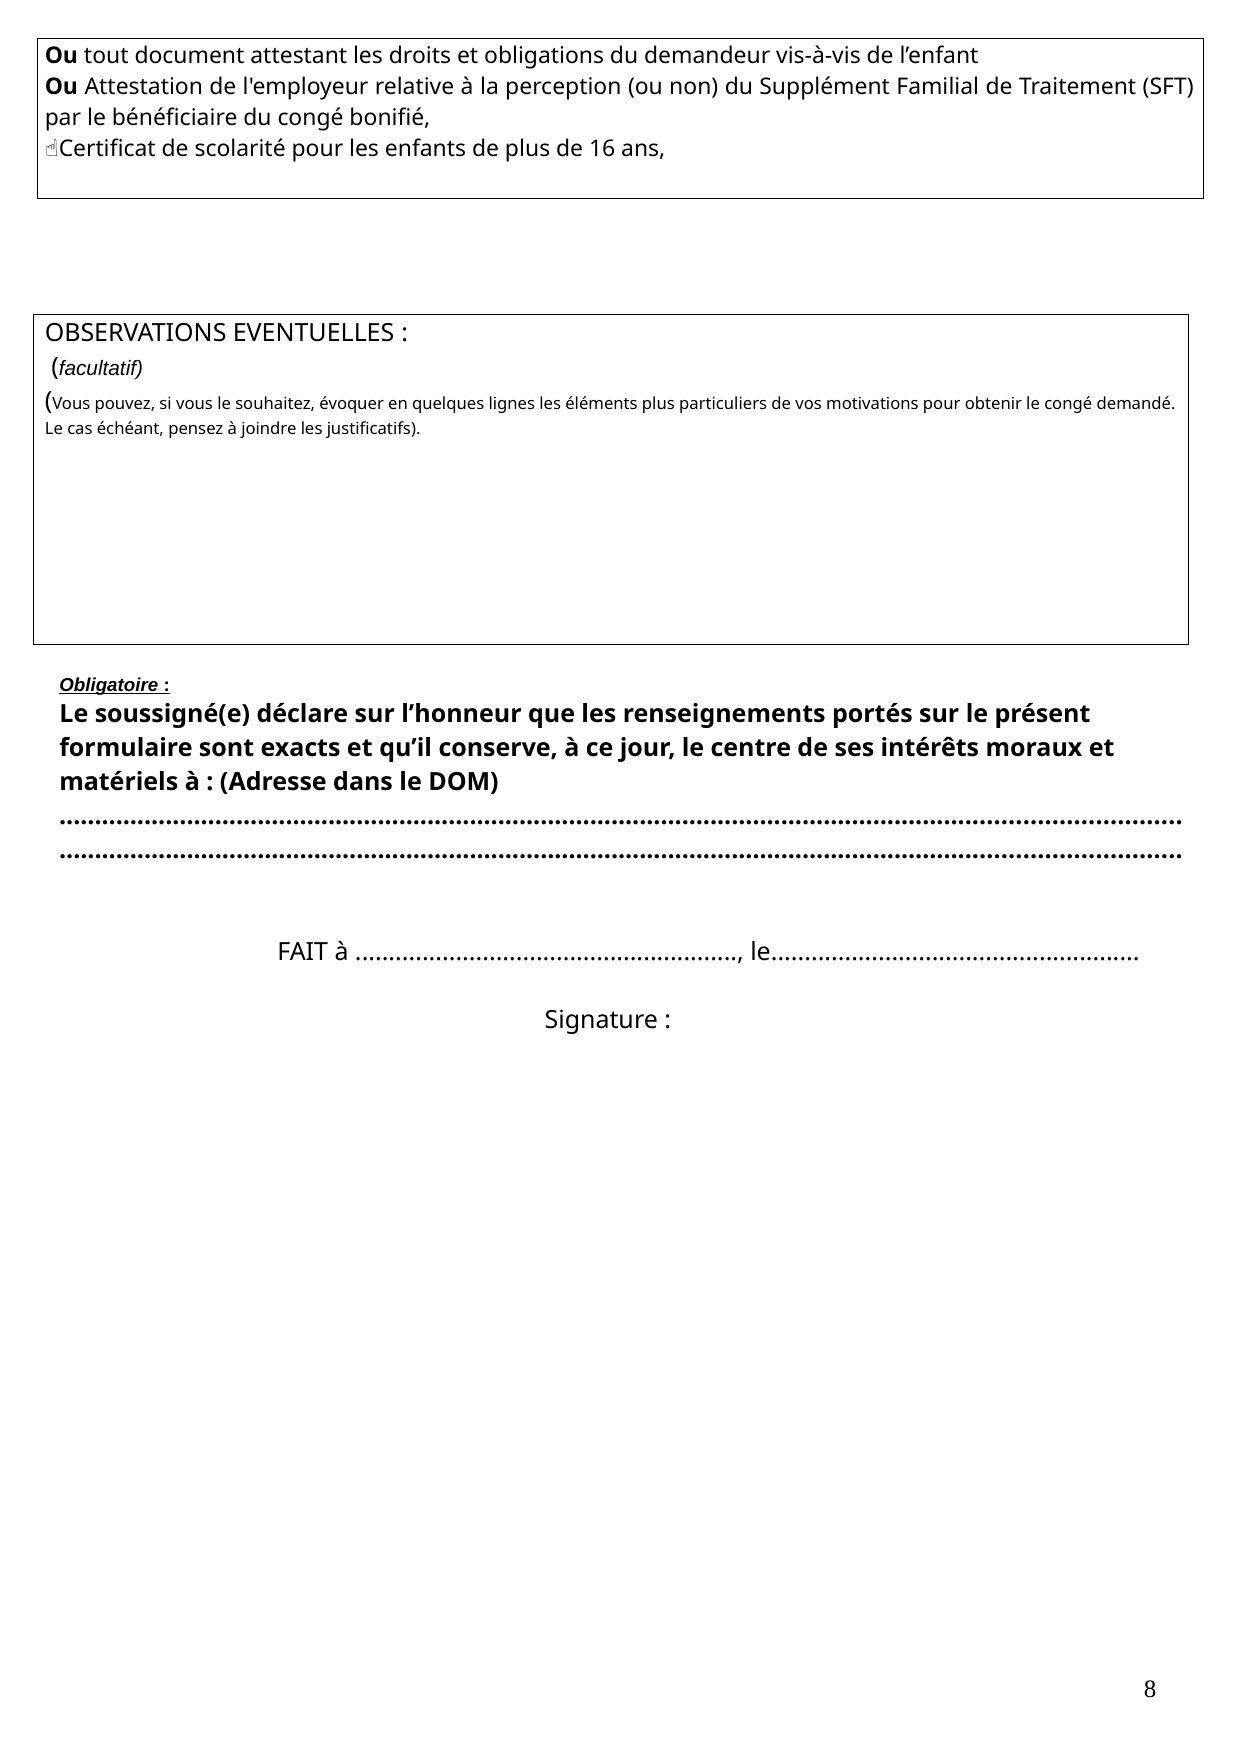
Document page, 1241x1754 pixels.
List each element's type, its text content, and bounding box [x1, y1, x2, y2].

text FAIT à ........................................................., le....................................................... [59, 934, 1156, 968]
table_header OBSERVATIONS EVENTUELLES : (facultatif) (Vous pouvez, si vous le souhaitez, évoquer en quelques lignes les éléments plus particuliers de vos motivations pour obtenir le congé demandé. Le cas échéant, pensez à joindre les justificatifs). [34, 315, 1188, 644]
text Le soussigné(e) déclare sur l’honneur que les renseignements portés sur le présent formulaire sont exacts et qu’il conserve, à ce jour, le centre de ses intérêts moraux et matériels à : (Adresse dans le DOM) [59, 695, 1156, 797]
text Signature : [59, 1002, 1156, 1036]
text Obligatoire : [59, 674, 1156, 695]
table_header Ou tout document attestant les droits et obligations du demandeur vis-à-vis de l’enfant Ou Attestation de l'employeur relative à la perception (ou non) du Supplément Familial de Traitement (SFT) par le bénéficiaire du congé bonifié, Certificat de scolarité pour les enfants de plus de 16 ans, [38, 39, 1203, 198]
